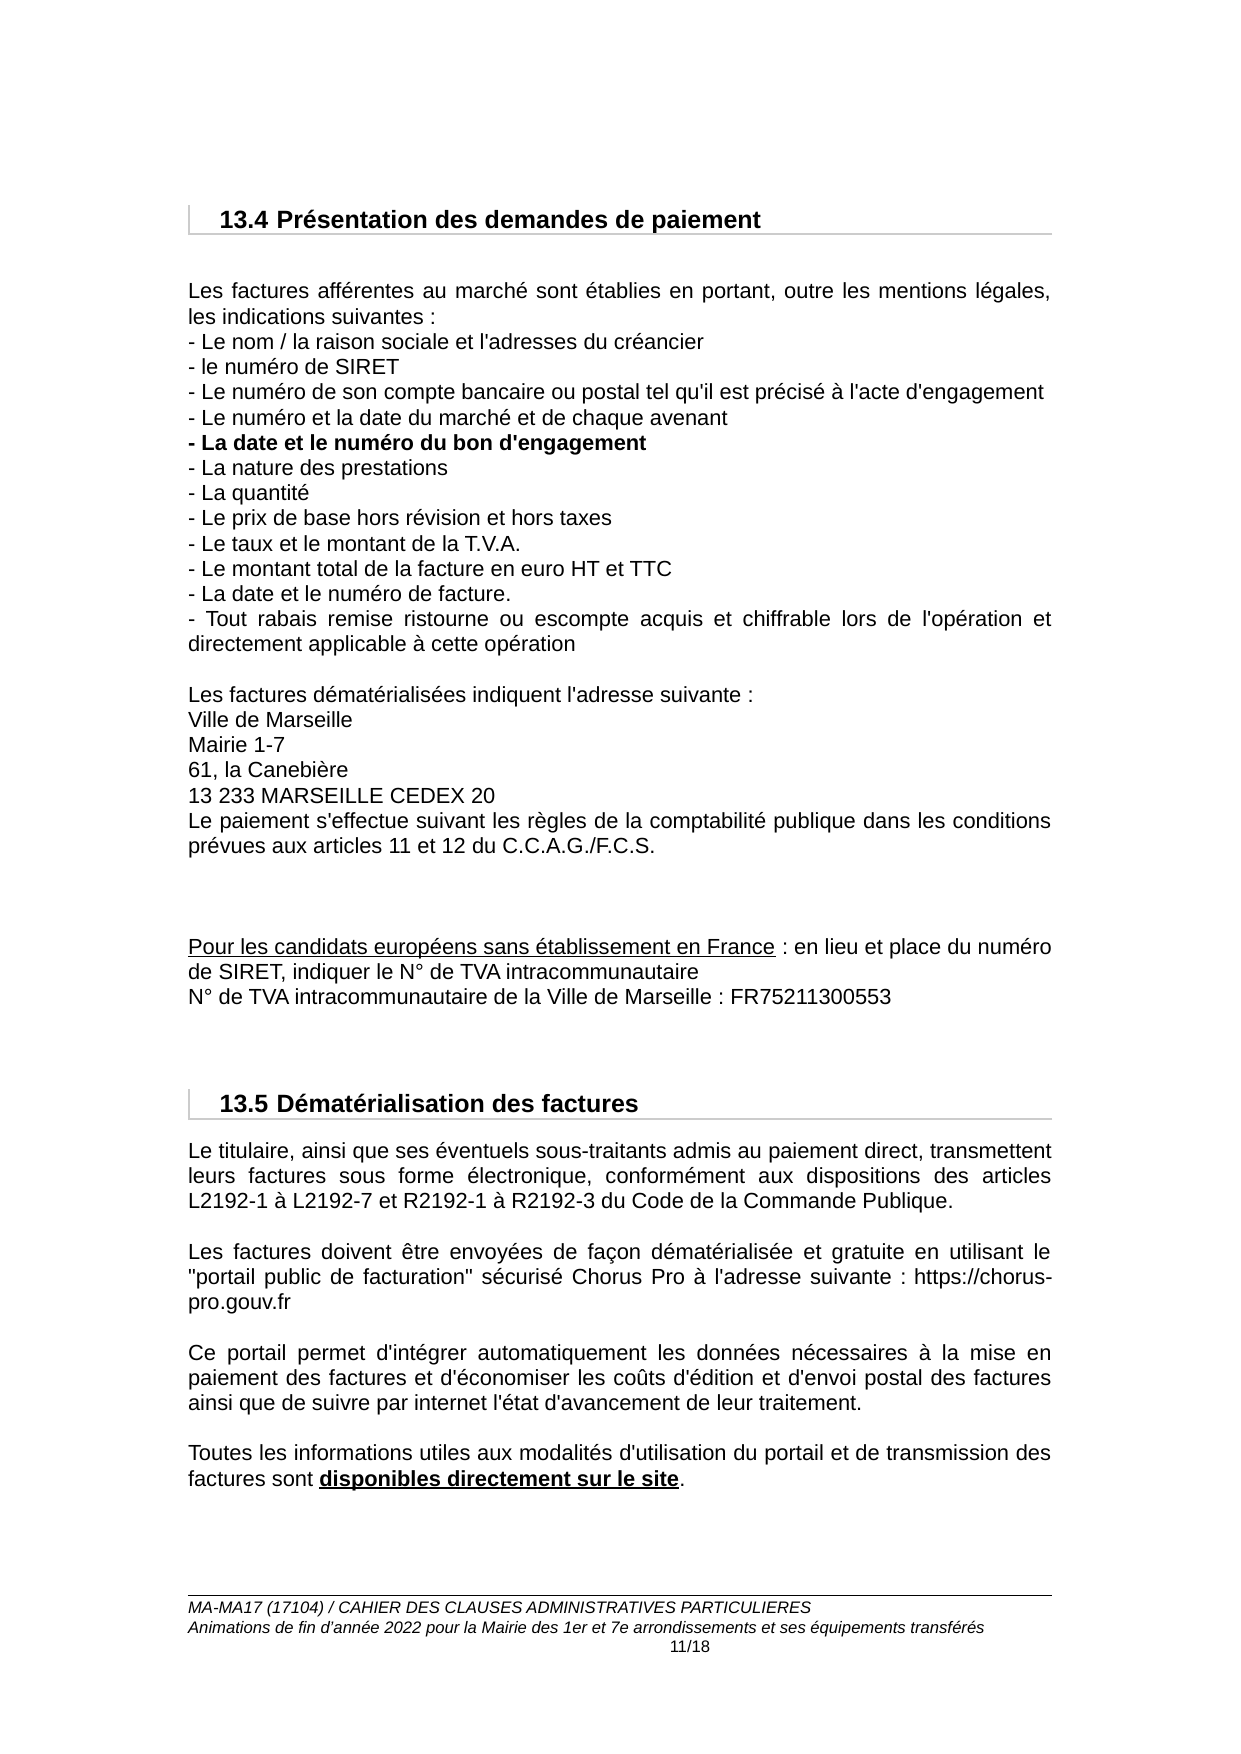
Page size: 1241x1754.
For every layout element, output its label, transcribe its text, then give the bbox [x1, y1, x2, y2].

text Mairie 1-7 [188, 732, 1052, 757]
text - Le taux et le montant de la T.V.A. [188, 530, 1052, 556]
text 13 233 MARSEILLE CEDEX 20 [188, 782, 1052, 808]
text Ville de Marseille [188, 707, 1052, 732]
text - La date et le numéro de facture. [188, 581, 1052, 606]
text Les factures doivent être envoyées de façon dématérialisée et gratuite en utilisant le "portail public de facturation" sécurisé Chorus Pro à l'adresse suivante : https://chorus-pro.gouv.fr [188, 1239, 1052, 1314]
text 61, la Canebière [188, 757, 1052, 782]
text - La nature des prestations [188, 455, 1052, 480]
text - Le numéro et la date du marché et de chaque avenant [188, 404, 1052, 429]
text Pour les candidats européens sans établissement en France : en lieu et place du numéro de SIRET, indiquer le N° de TVA intracommunautaire [188, 934, 1052, 984]
text Les factures dématérialisées indiquent l'adresse suivante : [188, 682, 1052, 707]
subtitle Dématérialisation des factures [190, 1089, 1052, 1118]
text Les factures afférentes au marché sont établies en portant, outre les mentions légales, les indications suivantes : [188, 278, 1052, 329]
text - La date et le numéro du bon d'engagement [188, 429, 1052, 455]
text Le titulaire, ainsi que ses éventuels sous-traitants admis au paiement direct, transmettent leurs factures sous forme électronique, conformément aux dispositions des articles L2192-1 à L2192-7 et R2192-1 à R2192-3 du Code de la Commande Publique. [188, 1138, 1052, 1213]
text Toutes les informations utiles aux modalités d'utilisation du portail et de transmission des factures sont disponibles directement sur le site. [188, 1440, 1052, 1491]
text - Le numéro de son compte bancaire ou postal tel qu'il est précisé à l'acte d'engagement [188, 379, 1052, 404]
text - le numéro de SIRET [188, 354, 1052, 379]
text - Le nom / la raison sociale et l'adresses du créancier [188, 329, 1052, 354]
text - La quantité [188, 480, 1052, 505]
text Ce portail permet d'intégrer automatiquement les données nécessaires à la mise en paiement des factures et d'économiser les coûts d'édition et d'envoi postal des factures ainsi que de suivre par internet l'état d'avancement de leur traitement. [188, 1339, 1052, 1415]
subtitle Présentation des demandes de paiement [188, 204, 1052, 233]
text Le paiement s'effectue suivant les règles de la comptabilité publique dans les conditions prévues aux articles 11 et 12 du C.C.A.G./F.C.S. [188, 808, 1052, 858]
text - Tout rabais remise ristourne ou escompte acquis et chiffrable lors de l'opération et directement applicable à cette opération [188, 606, 1052, 656]
text - Le montant total de la facture en euro HT et TTC [188, 556, 1052, 581]
text - Le prix de base hors révision et hors taxes [188, 505, 1052, 530]
text N° de TVA intracommunautaire de la Ville de Marseille : FR75211300553 [188, 984, 1052, 1009]
